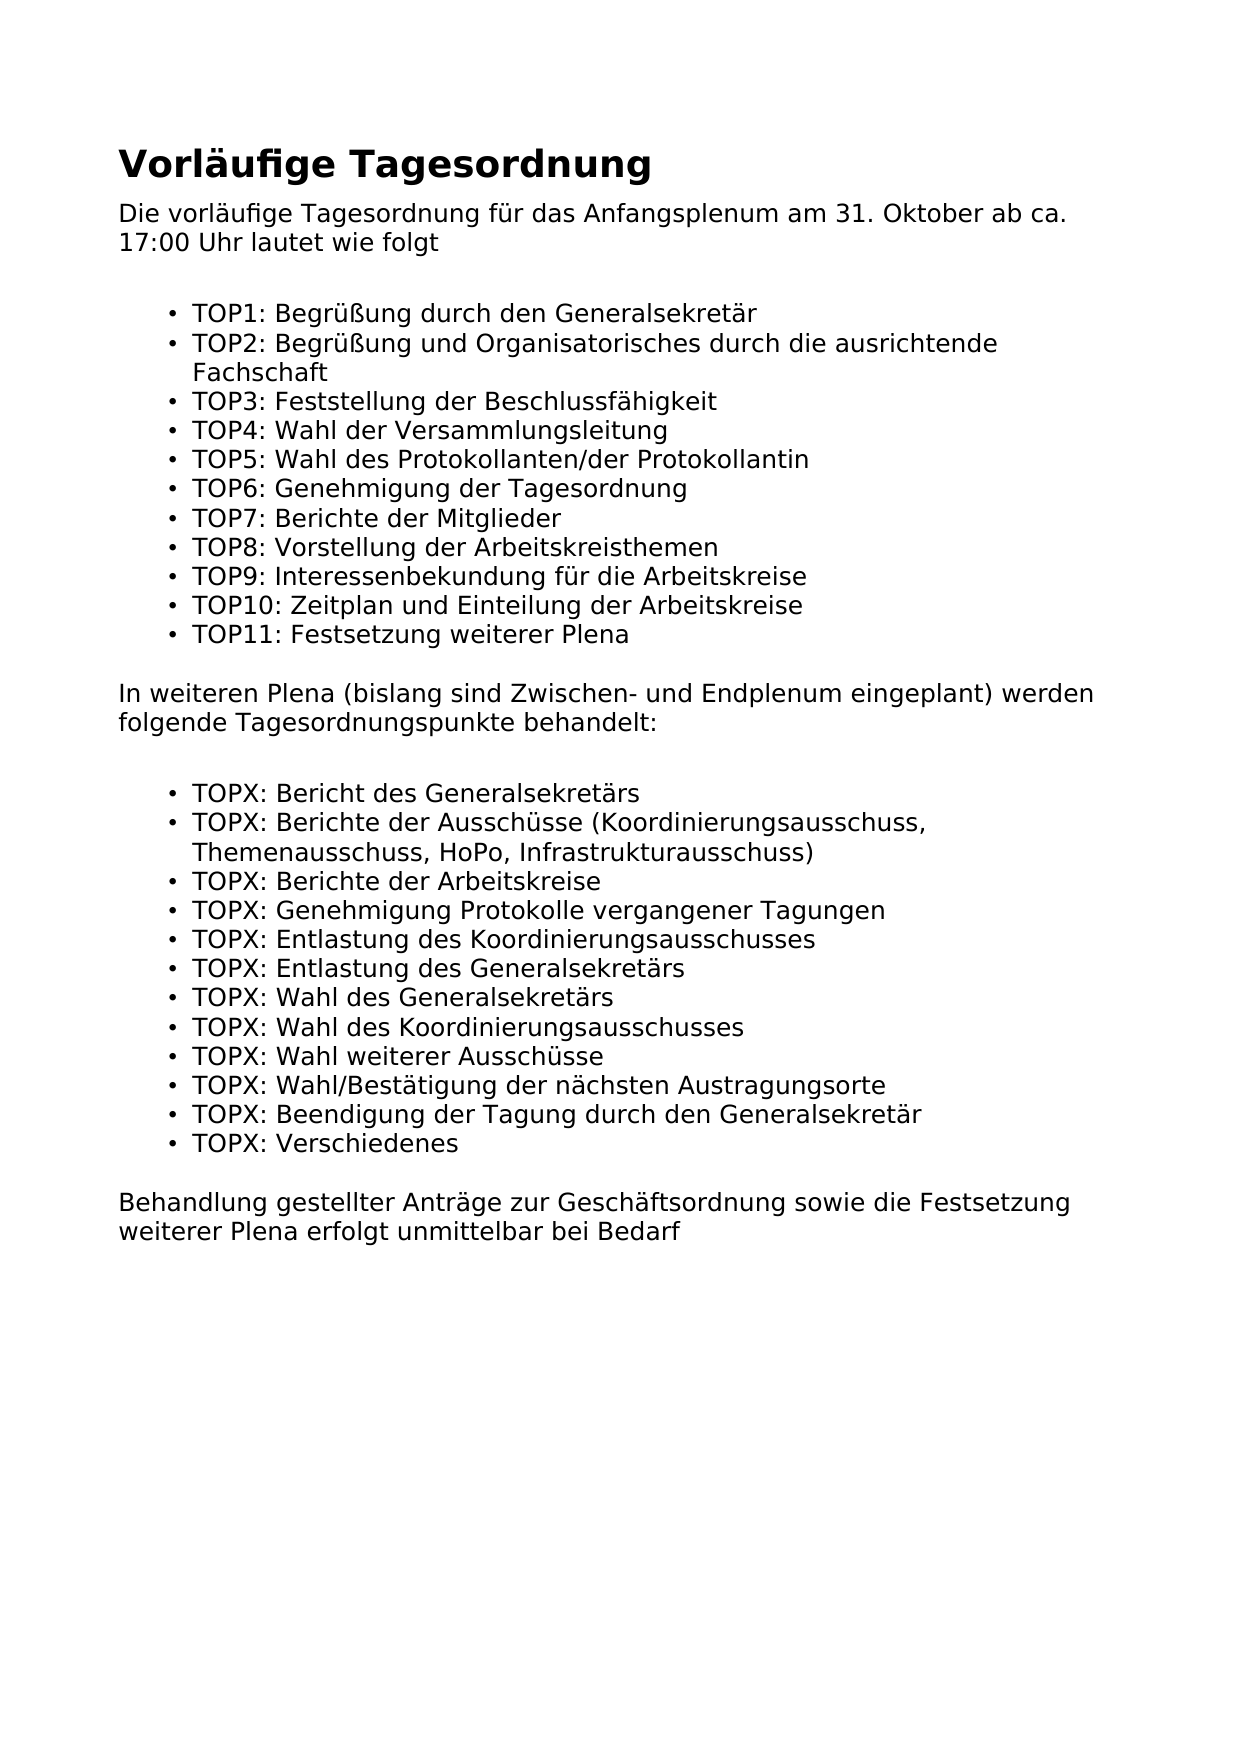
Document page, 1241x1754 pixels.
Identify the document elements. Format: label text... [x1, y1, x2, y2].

list TOP4: Wahl der Versammlungsleitung [177, 416, 1122, 445]
list TOP11: Festsetzung weiterer Plena [177, 620, 1122, 649]
list TOPX: Entlastung des Koordinierungsausschusses [177, 925, 1122, 954]
list TOPX: Berichte der Ausschüsse (Koordinierungsausschuss, Themenausschuss, HoPo, Infrastrukturausschuss) [177, 808, 1122, 867]
list TOP2: Begrüßung und Organisatorisches durch die ausrichtende Fachschaft [177, 329, 1122, 387]
subtitle Vorläufige Tagesordnung [118, 143, 1122, 187]
list TOP8: Vorstellung der Arbeitskreisthemen [177, 533, 1122, 562]
list TOP6: Genehmigung der Tagesordnung [177, 474, 1122, 504]
list TOPX: Wahl des Generalsekretärs [177, 983, 1122, 1013]
list TOPX: Wahl des Koordinierungsausschusses [177, 1013, 1122, 1042]
list TOPX: Genehmigung Protokolle vergangener Tagungen [177, 896, 1122, 925]
list TOPX: Beendigung der Tagung durch den Generalsekretär [177, 1100, 1122, 1129]
list TOPX: Wahl/Bestätigung der nächsten Austragungsorte [177, 1071, 1122, 1100]
list TOP3: Feststellung der Beschlussfähigkeit [177, 387, 1122, 416]
text In weiteren Plena (bislang sind Zwischen- und Endplenum eingeplant) werden folgende Tagesordnungspunkte behandelt: [118, 679, 1122, 737]
text Die vorläufige Tagesordnung für das Anfangsplenum am 31. Oktober ab ca. 17:00 Uhr lautet wie folgt [118, 199, 1122, 258]
text Behandlung gestellter Anträge zur Geschäftsordnung sowie die Festsetzung weiterer Plena erfolgt unmittelbar bei Bedarf [118, 1188, 1122, 1246]
list TOPX: Wahl weiterer Ausschüsse [177, 1042, 1122, 1071]
list TOP9: Interessenbekundung für die Arbeitskreise [177, 562, 1122, 591]
list TOPX: Berichte der Arbeitskreise [177, 867, 1122, 896]
list TOPX: Entlastung des Generalsekretärs [177, 954, 1122, 983]
list TOP5: Wahl des Protokollanten/der Protokollantin [177, 445, 1122, 474]
list TOP10: Zeitplan und Einteilung der Arbeitskreise [177, 591, 1122, 620]
list TOPX: Verschiedenes [177, 1129, 1122, 1158]
list TOP7: Berichte der Mitglieder [177, 504, 1122, 533]
list TOPX: Bericht des Generalsekretärs [177, 779, 1122, 808]
list TOP1: Begrüßung durch den Generalsekretär [177, 299, 1122, 329]
